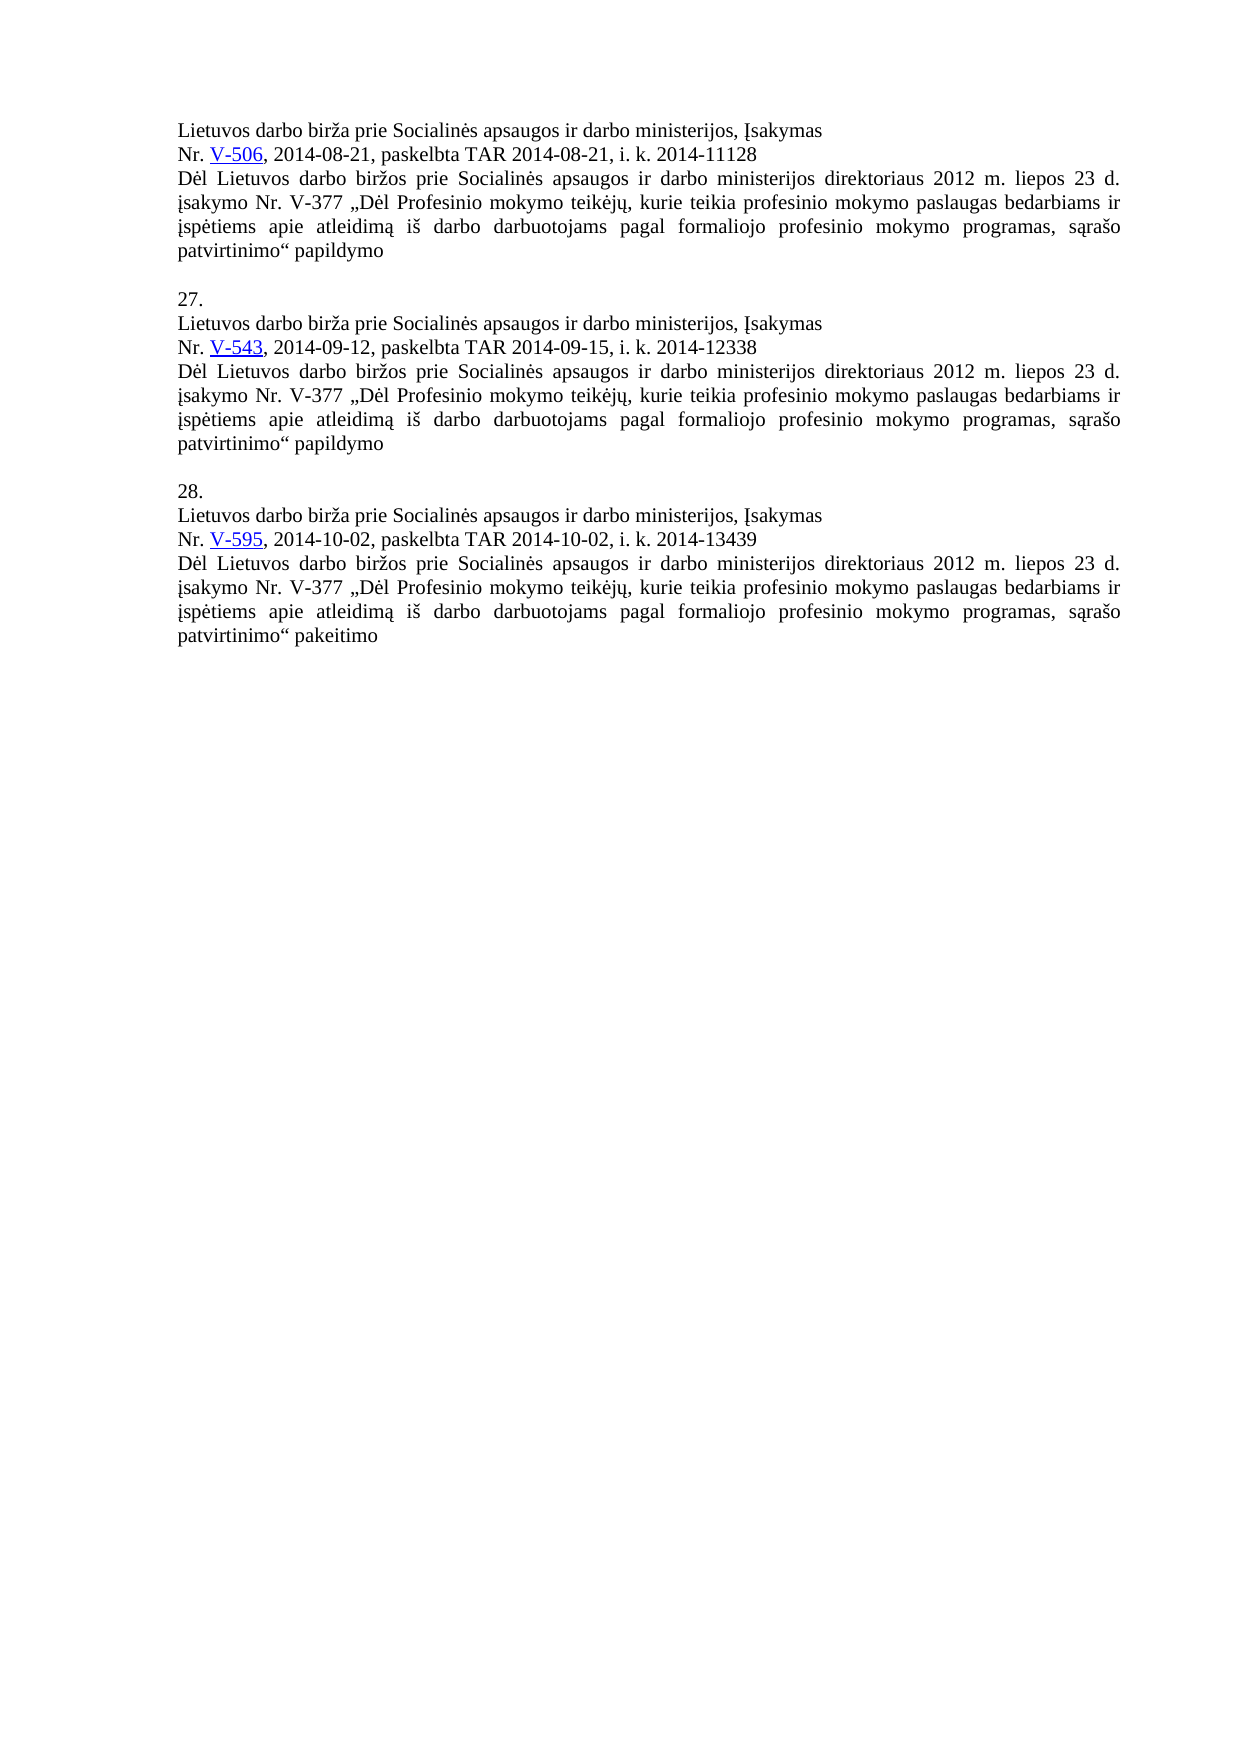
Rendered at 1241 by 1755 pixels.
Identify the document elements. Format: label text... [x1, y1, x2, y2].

text Dėl Lietuvos darbo biržos prie Socialinės apsaugos ir darbo ministerijos direktoriaus 2012 m. liepos 23 d. įsakymo Nr. V-377 „Dėl Profesinio mokymo teikėjų, kurie teikia profesinio mokymo paslaugas bedarbiams ir įspėtiems apie atleidimą iš darbo darbuotojams pagal formaliojo profesinio mokymo programas, sąrašo patvirtinimo“ papildymo [177, 359, 1122, 455]
text 28. [177, 479, 1122, 503]
text Dėl Lietuvos darbo biržos prie Socialinės apsaugos ir darbo ministerijos direktoriaus 2012 m. liepos 23 d. įsakymo Nr. V-377 „Dėl Profesinio mokymo teikėjų, kurie teikia profesinio mokymo paslaugas bedarbiams ir įspėtiems apie atleidimą iš darbo darbuotojams pagal formaliojo profesinio mokymo programas, sąrašo patvirtinimo“ papildymo [177, 166, 1122, 262]
text Lietuvos darbo birža prie Socialinės apsaugos ir darbo ministerijos, Įsakymas [177, 503, 1122, 527]
text Nr. V-543, 2014-09-12, paskelbta TAR 2014-09-15, i. k. 2014-12338 [177, 335, 1122, 359]
text Lietuvos darbo birža prie Socialinės apsaugos ir darbo ministerijos, Įsakymas [177, 118, 1122, 142]
text Nr. V-506, 2014-08-21, paskelbta TAR 2014-08-21, i. k. 2014-11128 [177, 142, 1122, 166]
text 27. [177, 287, 1122, 311]
text Dėl Lietuvos darbo biržos prie Socialinės apsaugos ir darbo ministerijos direktoriaus 2012 m. liepos 23 d. įsakymo Nr. V-377 „Dėl Profesinio mokymo teikėjų, kurie teikia profesinio mokymo paslaugas bedarbiams ir įspėtiems apie atleidimą iš darbo darbuotojams pagal formaliojo profesinio mokymo programas, sąrašo patvirtinimo“ pakeitimo [177, 551, 1122, 647]
text Nr. V-595, 2014-10-02, paskelbta TAR 2014-10-02, i. k. 2014-13439 [177, 527, 1122, 551]
text Lietuvos darbo birža prie Socialinės apsaugos ir darbo ministerijos, Įsakymas [177, 311, 1122, 335]
